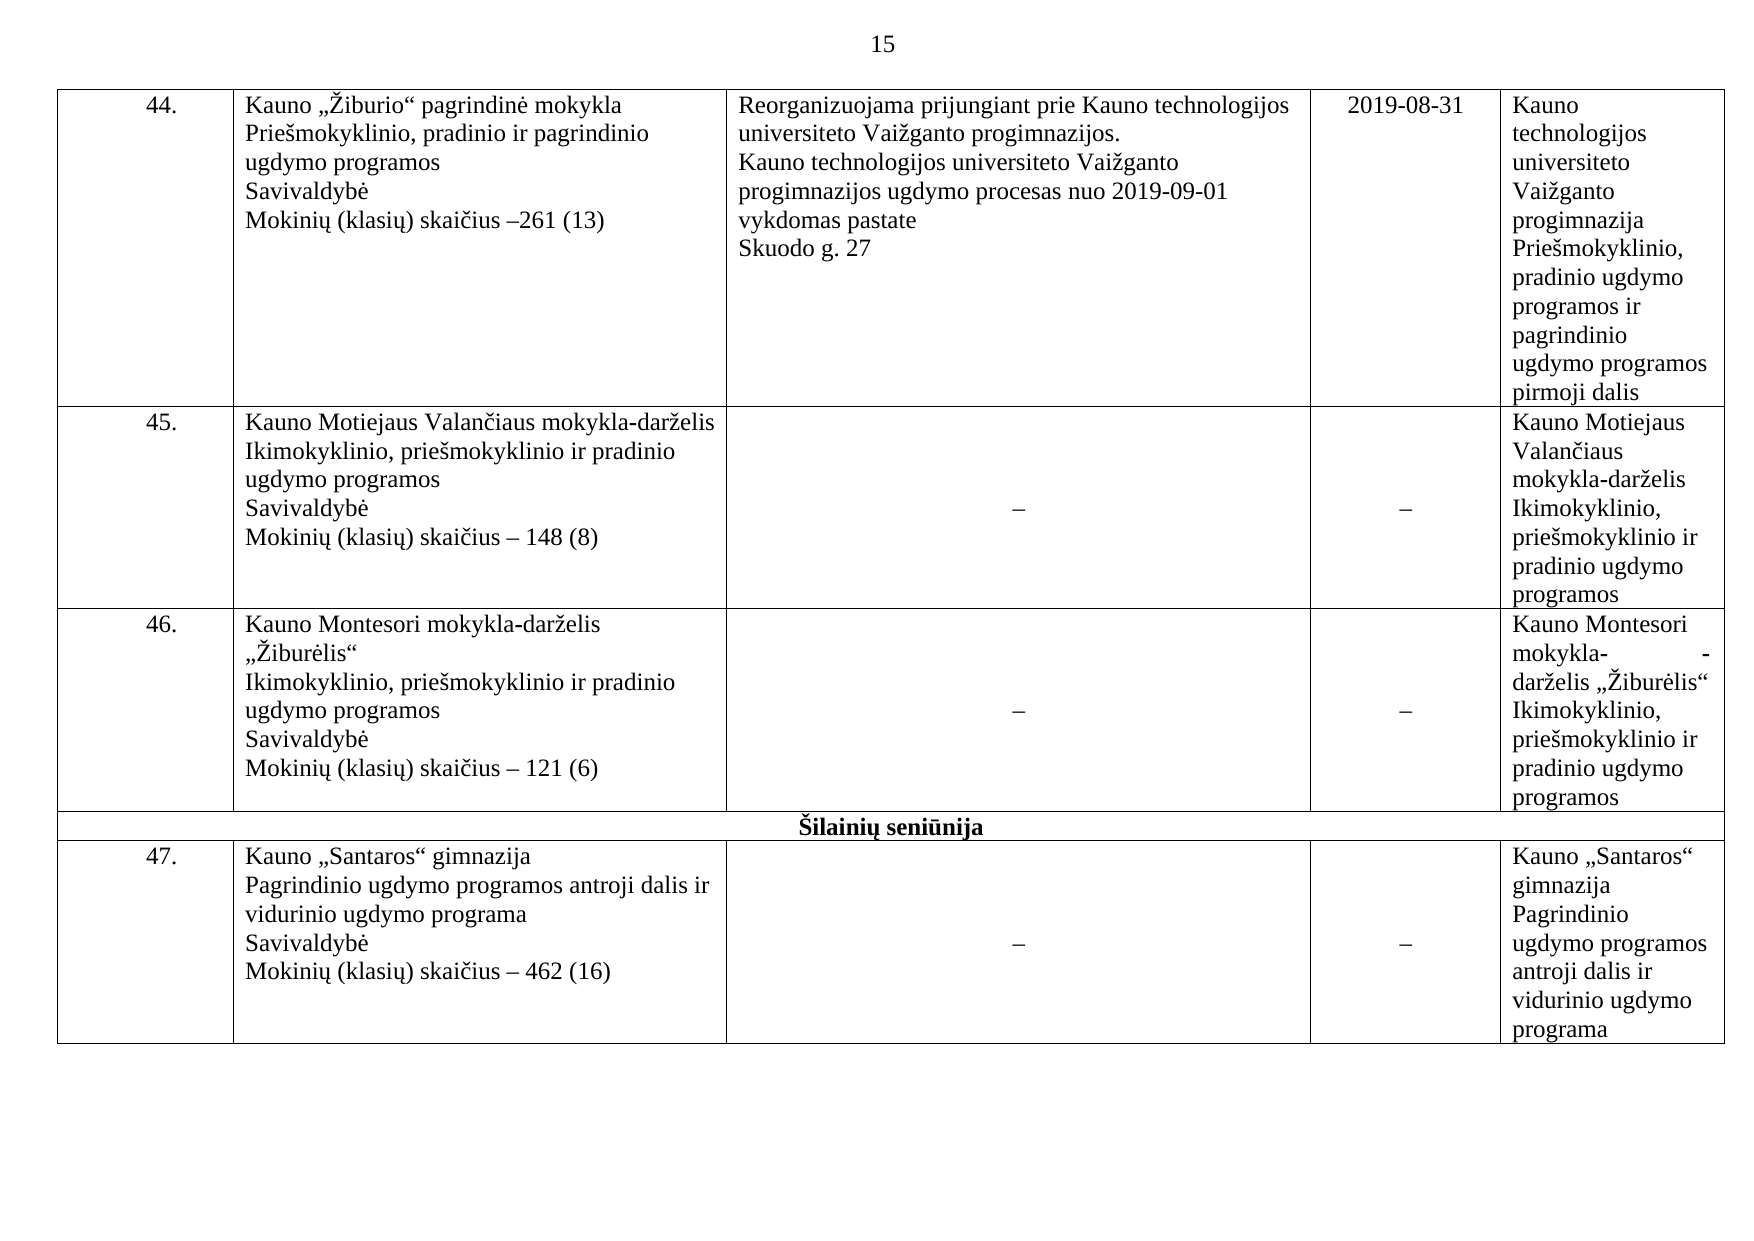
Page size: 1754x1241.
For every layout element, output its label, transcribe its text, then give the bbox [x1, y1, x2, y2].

table_cell Kauno „Žiburio“ pagrindinė mokykla Priešmokyklinio, pradinio ir pagrindinio ugdymo programos Savivaldybė Mokinių (klasių) skaičius –261 (13) [234, 90, 726, 406]
table_cell Šilainių seniūnija [58, 812, 1724, 840]
table_cell Reorganizuojama prijungiant prie Kauno technologijos universiteto Vaižganto progimnazijos. Kauno technologijos universiteto Vaižganto progimnazijos ugdymo procesas nuo 2019-09-01 vykdomas pastate Skuodo g. 27 [727, 90, 1310, 406]
table_cell – [1311, 407, 1500, 608]
table_cell Kauno Montesori mokykla-darželis „Žiburėlis“ Ikimokyklinio, priešmokyklinio ir pradinio ugdymo programos Savivaldybė Mokinių (klasių) skaičius – 121 (6) [234, 609, 726, 811]
table_cell Kauno Motiejaus Valančiaus mokykla-darželis Ikimokyklinio, priešmokyklinio ir pradinio ugdymo programos [1501, 407, 1724, 608]
table_cell [53, 89, 57, 406]
table_cell Kauno „Santaros“ gimnazija Pagrindinio ugdymo programos antroji dalis ir vidurinio ugdymo programa Savivaldybė Mokinių (klasių) skaičius – 462 (16) [234, 841, 726, 1043]
table_cell 2019-08-31 [1311, 90, 1500, 406]
table_cell Kauno Montesori mokykla- -darželis „Žiburėlis“ Ikimokyklinio, priešmokyklinio ir pradinio ugdymo programos [1501, 609, 1724, 811]
table_cell – [727, 841, 1310, 1043]
table_cell [53, 840, 57, 1043]
table_cell 45. [58, 407, 233, 608]
table_cell 44. [58, 90, 233, 406]
table_cell [53, 608, 57, 811]
table_cell [53, 406, 57, 608]
table_cell 47. [58, 841, 233, 1043]
table_cell – [1311, 609, 1500, 811]
table_cell Kauno „Santaros“ gimnazija Pagrindinio ugdymo programos antroji dalis ir vidurinio ugdymo programa [1501, 841, 1724, 1043]
table_cell Kauno Motiejaus Valančiaus mokykla-darželis Ikimokyklinio, priešmokyklinio ir pradinio ugdymo programos Savivaldybė Mokinių (klasių) skaičius – 148 (8) [234, 407, 726, 608]
table_cell Kauno technologijos universiteto Vaižganto progimnazija Priešmokyklinio, pradinio ugdymo programos ir pagrindinio ugdymo programos pirmoji dalis [1501, 90, 1724, 406]
table_cell – [1311, 841, 1500, 1043]
table_cell [53, 811, 57, 840]
table_cell – [727, 407, 1310, 608]
table_cell – [727, 609, 1310, 811]
table_cell 46. [58, 609, 233, 811]
